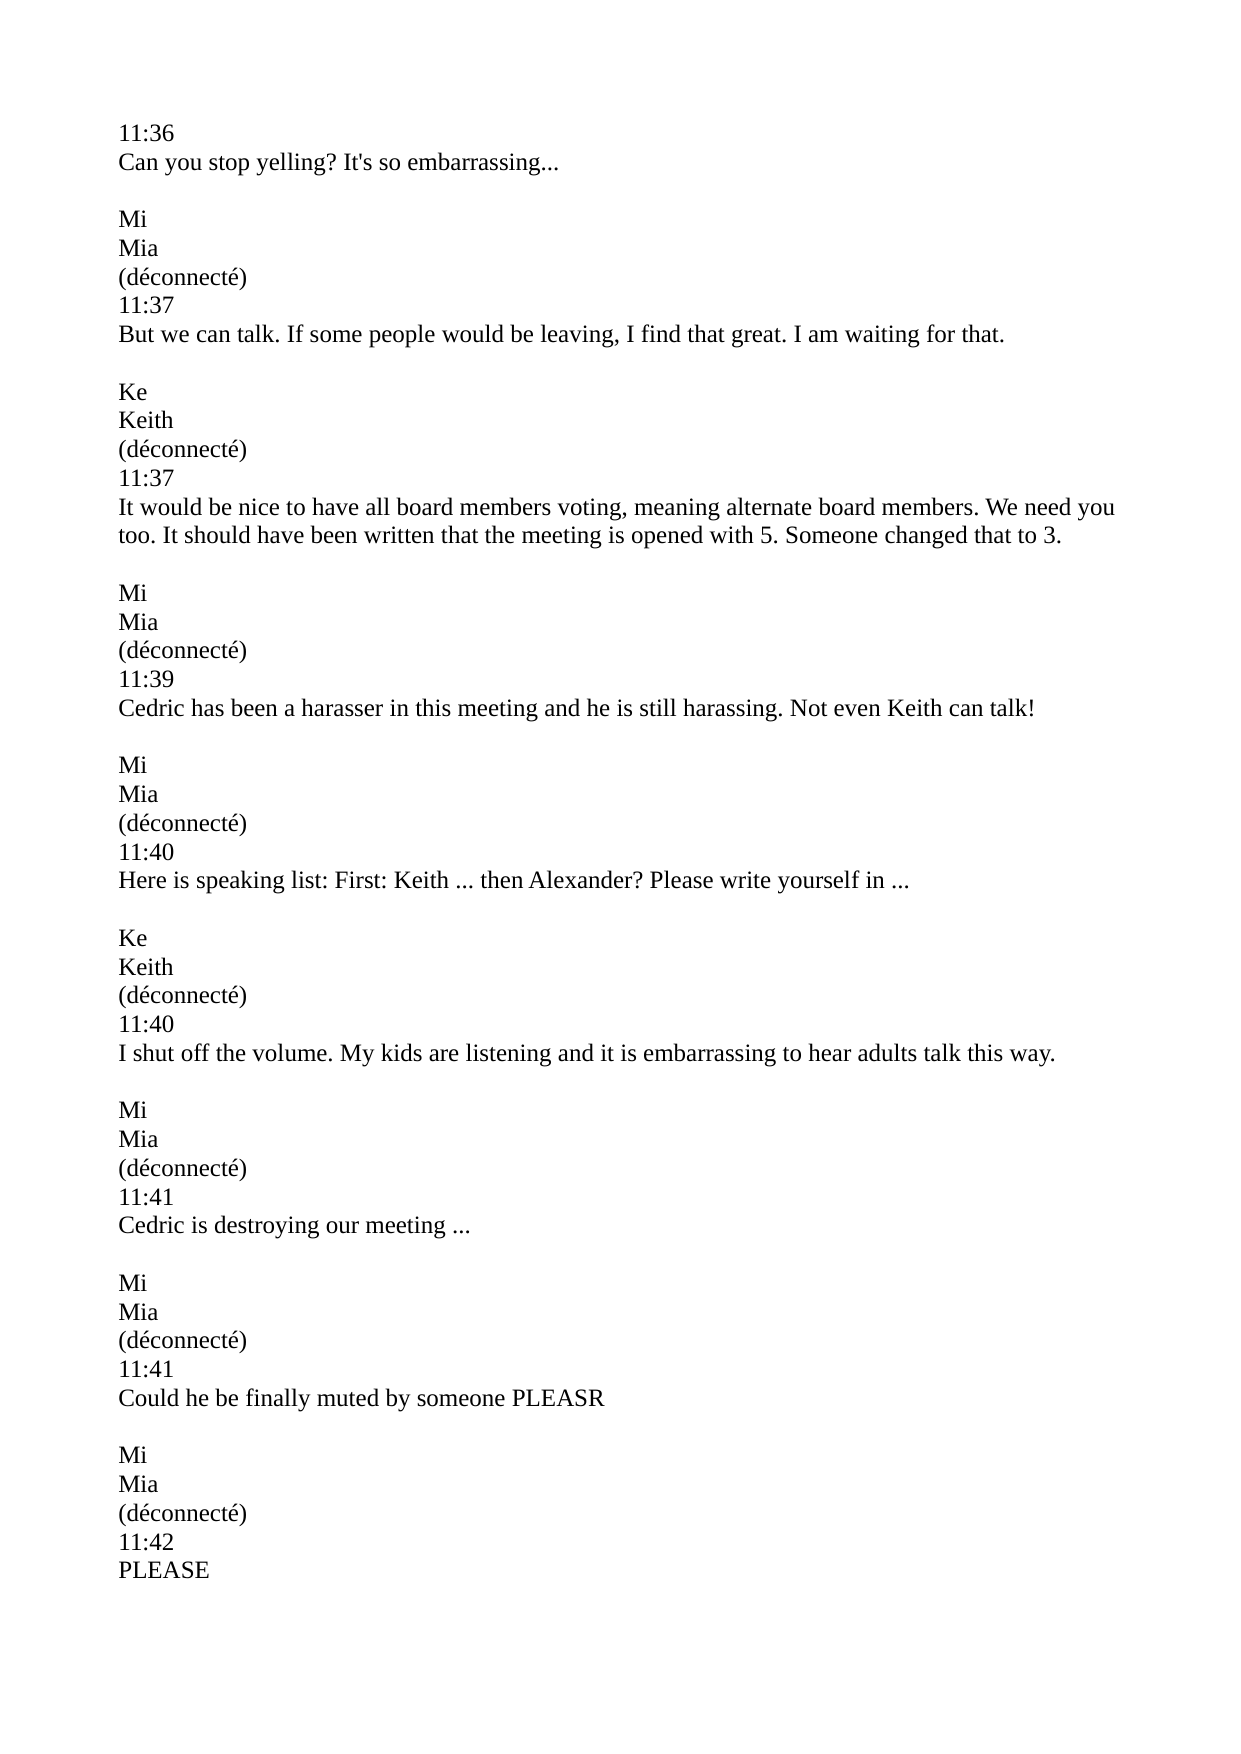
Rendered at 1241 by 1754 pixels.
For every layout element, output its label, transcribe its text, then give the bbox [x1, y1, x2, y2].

text Mi [118, 751, 1122, 779]
text Here is speaking list: First: Keith ... then Alexander? Please write yourself in ... [118, 866, 1122, 894]
text Mia [118, 607, 1122, 636]
text Can you stop yelling? It's so embarrassing... [118, 147, 1122, 176]
text 11:40 [118, 1009, 1122, 1038]
text (déconnecté) [118, 808, 1122, 837]
text I shut off the volume. My kids are listening and it is embarrassing to hear adults talk this way. [118, 1038, 1122, 1067]
text Keith [118, 406, 1122, 434]
text Mi [118, 1096, 1122, 1124]
text Mi [118, 578, 1122, 607]
text Mi [118, 1268, 1122, 1297]
text Mia [118, 779, 1122, 808]
text But we can talk. If some people would be leaving, I find that great. I am waiting for that. [118, 319, 1122, 348]
text Could he be finally muted by someone PLEASR [118, 1383, 1122, 1412]
text Ke [118, 923, 1122, 952]
text (déconnecté) [118, 636, 1122, 664]
text PLEASE [118, 1556, 1122, 1584]
text (déconnecté) [118, 1498, 1122, 1527]
text Mia [118, 1469, 1122, 1498]
text Mia [118, 1124, 1122, 1153]
text Mia [118, 1297, 1122, 1326]
text (déconnecté) [118, 434, 1122, 463]
text 11:39 [118, 664, 1122, 693]
text 11:41 [118, 1182, 1122, 1211]
text Mi [118, 1441, 1122, 1469]
text (déconnecté) [118, 1326, 1122, 1354]
text 11:36 [118, 118, 1122, 147]
text It would be nice to have all board members voting, meaning alternate board members. We need you too. It should have been written that the meeting is opened with 5. Someone changed that to 3. [118, 492, 1122, 549]
text Ke [118, 377, 1122, 406]
text 11:37 [118, 291, 1122, 319]
text 11:42 [118, 1527, 1122, 1556]
text 11:37 [118, 463, 1122, 492]
text 11:40 [118, 837, 1122, 866]
text (déconnecté) [118, 981, 1122, 1009]
text Cedric has been a harasser in this meeting and he is still harassing. Not even Keith can talk! [118, 693, 1122, 722]
text Mi [118, 204, 1122, 233]
text Cedric is destroying our meeting ... [118, 1211, 1122, 1239]
text (déconnecté) [118, 1153, 1122, 1182]
text (déconnecté) [118, 262, 1122, 291]
text 11:41 [118, 1354, 1122, 1383]
text Keith [118, 952, 1122, 981]
text Mia [118, 233, 1122, 262]
